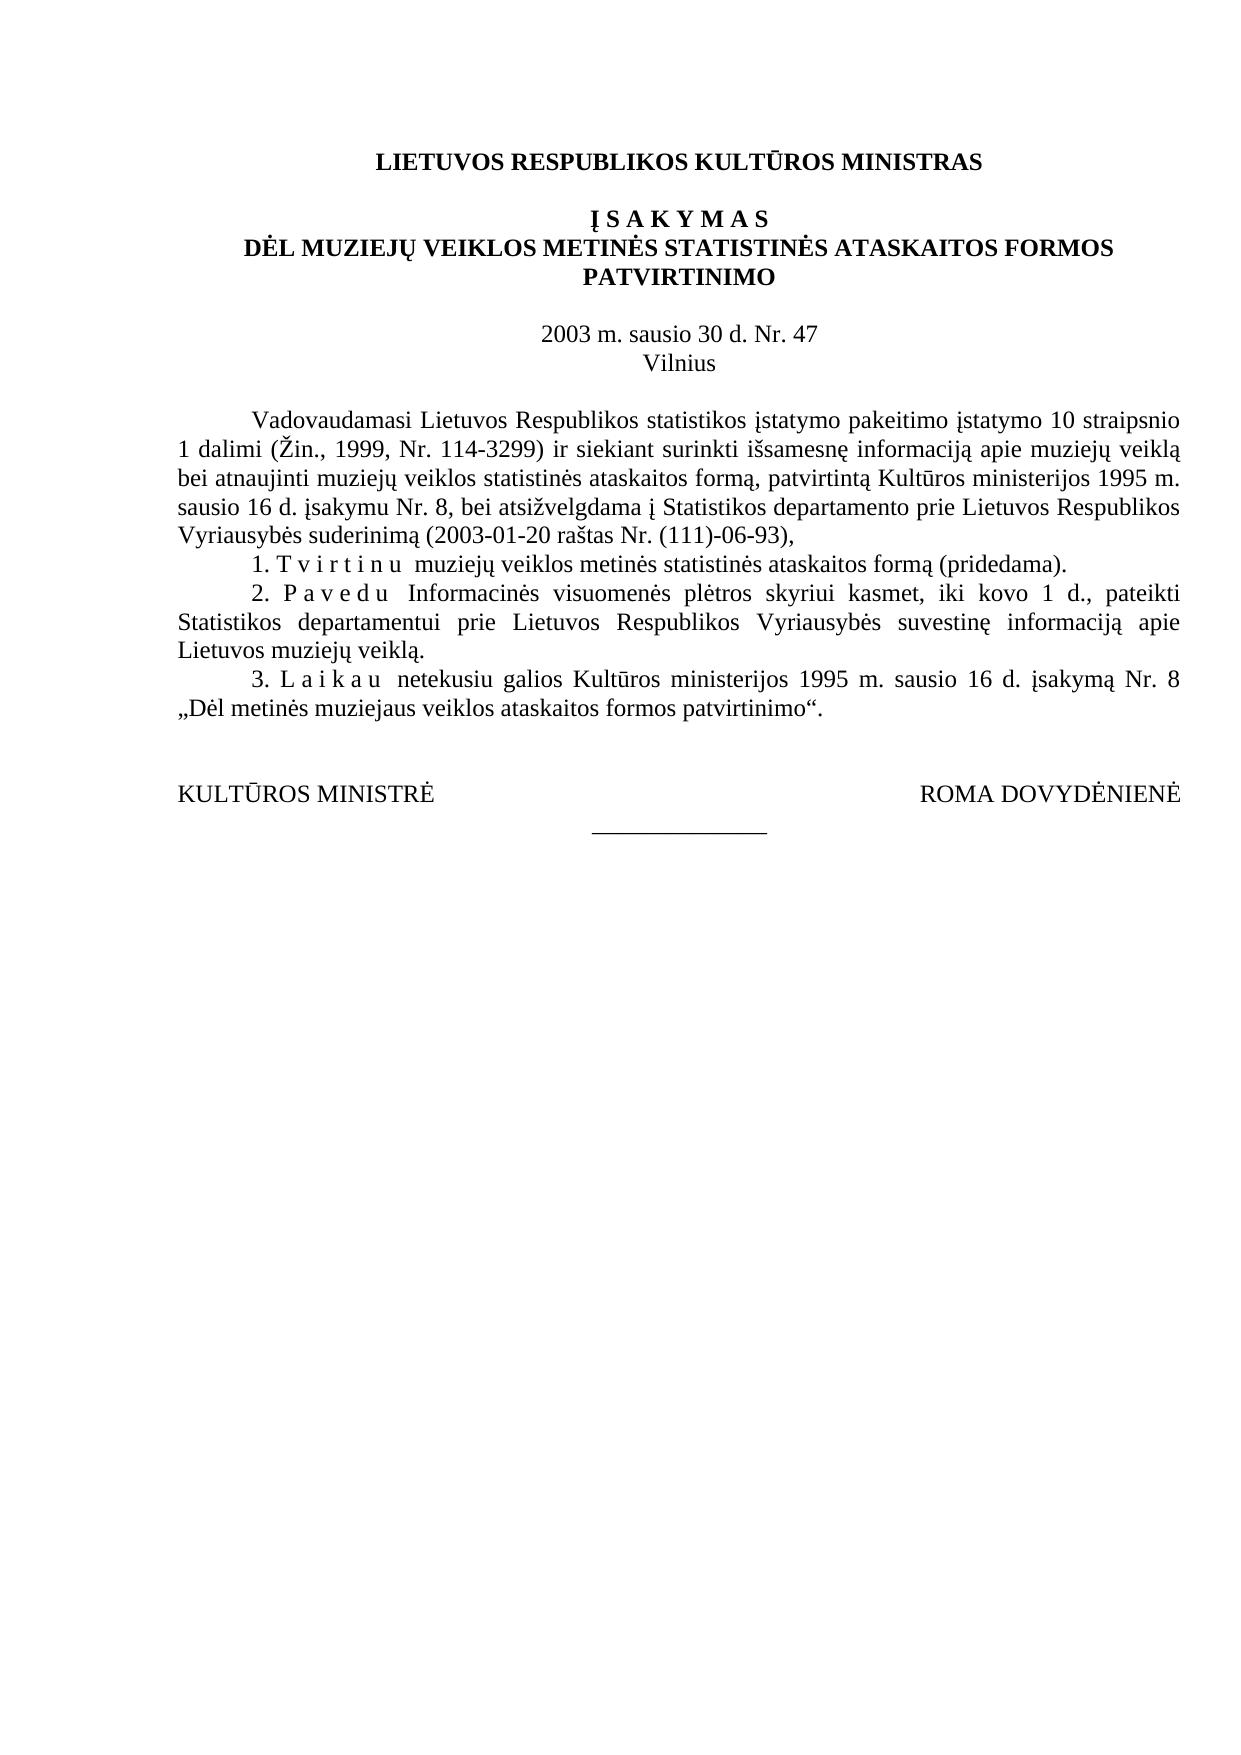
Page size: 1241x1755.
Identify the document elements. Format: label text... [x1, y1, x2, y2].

text 2003 m. sausio 30 d. Nr. 47 [177, 319, 1181, 348]
text Vadovaudamasi Lietuvos Respublikos statistikos įstatymo pakeitimo įstatymo 10 straipsnio 1 dalimi (Žin., 1999, Nr. 114-3299) ir siekiant surinkti išsamesnę informaciją apie muziejų veiklą bei atnaujinti muziejų veiklos statistinės ataskaitos formą, patvirtintą Kultūros ministerijos 1995 m. sausio 16 d. įsakymu Nr. 8, bei atsižvelgdama į Statistikos departamento prie Lietuvos Respublikos Vyriausybės suderinimą (2003-01-20 raštas Nr. (111)-06-93), [177, 406, 1181, 549]
text DĖL MUZIEJŲ VEIKLOS METINĖS STATISTINĖS ATASKAITOS FORMOS PATVIRTINIMO [177, 233, 1181, 291]
text 2. Pavedu Informacinės visuomenės plėtros skyriui kasmet, iki kovo 1 d., pateikti Statistikos departamentui prie Lietuvos Respublikos Vyriausybės suvestinę informaciją apie Lietuvos muziejų veiklą. [177, 578, 1181, 664]
text ______________ [177, 808, 1181, 837]
text Vilnius [177, 348, 1181, 377]
text LIETUVOS RESPUBLIKOS KULTŪROS MINISTRAS [177, 147, 1181, 176]
text Į S A K Y M A S [177, 204, 1181, 233]
text 1. Tvirtinu muziejų veiklos metinės statistinės ataskaitos formą (pridedama). [177, 549, 1181, 578]
text KULTŪROS MINISTRĖ ROMA DOVYDĖNIENĖ [177, 779, 1181, 808]
text 3. Laikau netekusiu galios Kultūros ministerijos 1995 m. sausio 16 d. įsakymą Nr. 8 „Dėl metinės muziejaus veiklos ataskaitos formos patvirtinimo“. [177, 664, 1181, 722]
